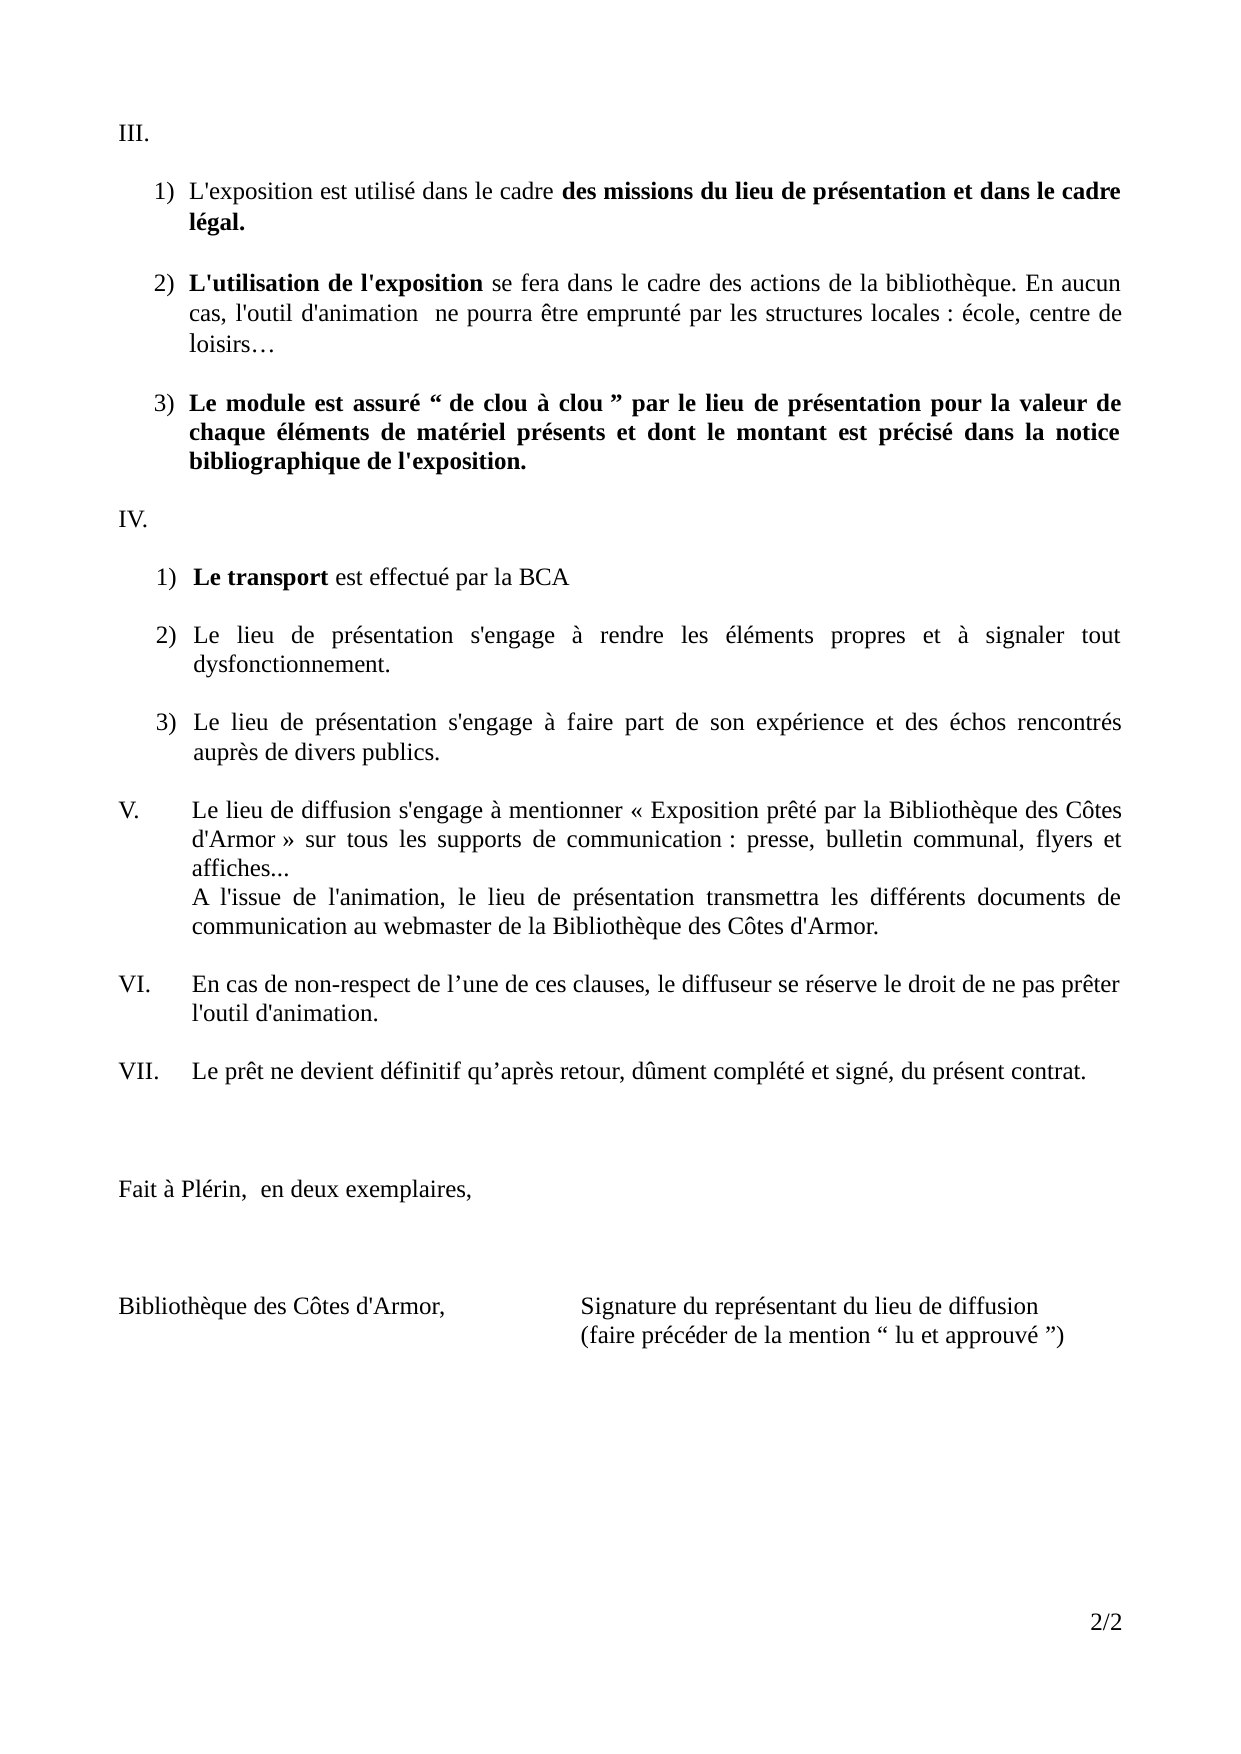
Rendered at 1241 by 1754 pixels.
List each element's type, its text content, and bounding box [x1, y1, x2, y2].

text III. [118, 118, 1122, 147]
subtitle (faire précéder de la mention “ lu et approuvé ”) [118, 1319, 1122, 1349]
text V. Le lieu de diffusion s'engage à mentionner « Exposition prêté par la Bibliothèque des Côtes d'Armor » sur tous les supports de communication : presse, bulletin communal, flyers et affiches... [118, 794, 1122, 882]
list Le module est assuré “ de clou à clou ” par le lieu de présentation pour la valeur de chaque éléments de matériel présents et dont le montant est précisé dans la notice bibliographique de l'exposition. [153, 388, 1122, 475]
text A l'issue de l'animation, le lieu de présentation transmettra les différents documents de communication au webmaster de la Bibliothèque des Côtes d'Armor. [118, 882, 1122, 940]
text VI. En cas de non-respect de l’une de ces clauses, le diffuseur se réserve le droit de ne pas prêter l'outil d'animation. [118, 969, 1122, 1027]
list L'utilisation de l'exposition se fera dans le cadre des actions de la bibliothèque. En aucun cas, l'outil d'animation ne pourra être emprunté par les structures locales : école, centre de loisirs… [153, 267, 1122, 358]
list Le lieu de présentation s'engage à rendre les éléments propres et à signaler tout dysfonctionnement. [156, 620, 1122, 678]
text Fait à Plérin, en deux exemplaires, [118, 1174, 1122, 1203]
subtitle Bibliothèque des Côtes d'Armor, Signature du représentant du lieu de diffusion [118, 1291, 1122, 1319]
text VII. Le prêt ne devient définitif qu’après retour, dûment complété et signé, du présent contrat. [118, 1056, 1122, 1085]
text IV. [118, 504, 1122, 533]
list Le lieu de présentation s'engage à faire part de son expérience et des échos rencontrés auprès de divers publics. [156, 707, 1122, 765]
list L'exposition est utilisé dans le cadre des missions du lieu de présentation et dans le cadre légal. [153, 176, 1122, 236]
list Le transport est effectué par la BCA [156, 562, 1122, 591]
